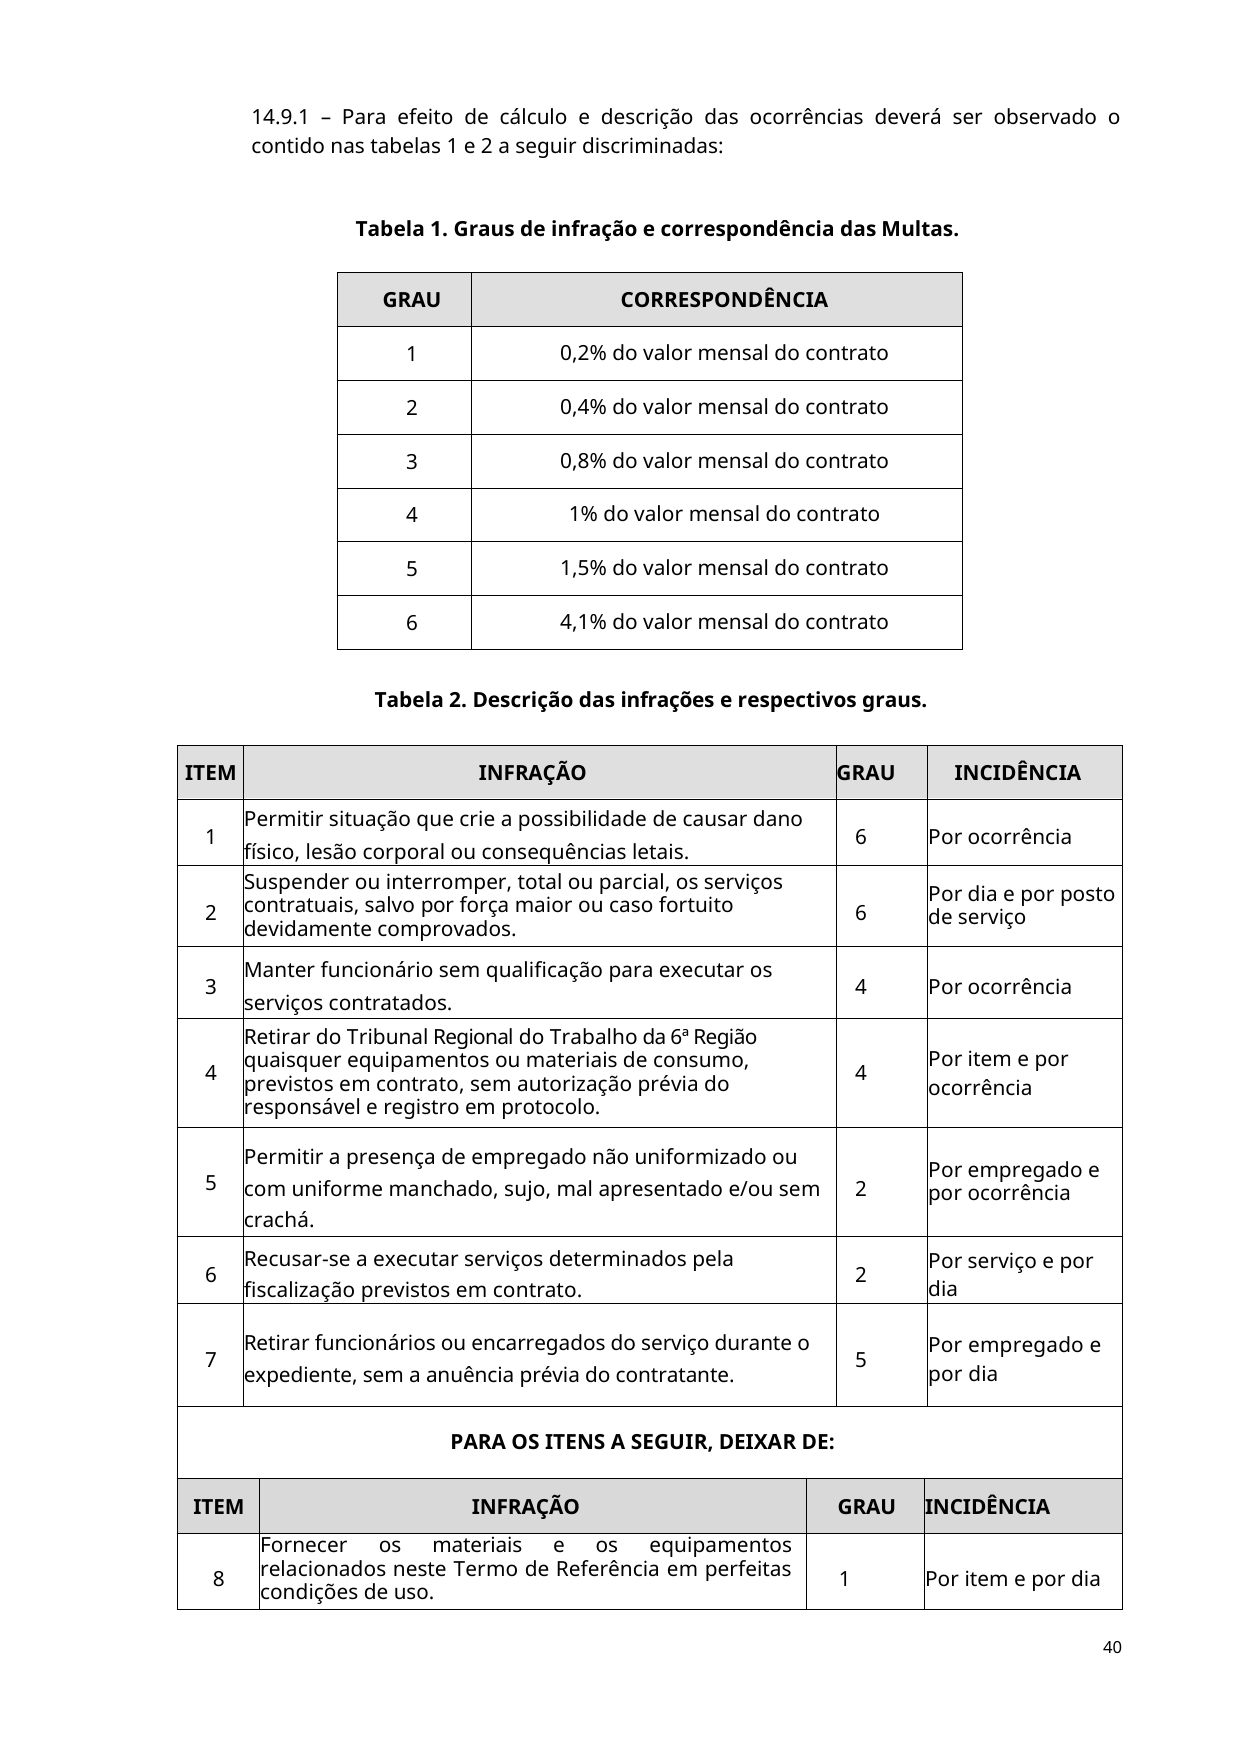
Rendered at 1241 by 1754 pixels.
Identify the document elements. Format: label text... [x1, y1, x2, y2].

table_cell Por empregado e por ocorrência [928, 1128, 1122, 1236]
table_cell 3 [338, 435, 471, 487]
table_cell 1,5% do valor mensal do contrato [472, 542, 962, 595]
table_cell 1% do valor mensal do contrato [472, 489, 962, 541]
table_header GRAU [837, 746, 927, 798]
table_cell Recusar-se a executar serviços determinados pela fiscalização previstos em contrato. [244, 1237, 836, 1303]
table_cell 1 [338, 327, 471, 380]
table_cell 8 [178, 1534, 259, 1608]
table_cell 6 [837, 800, 927, 865]
table_cell 2 [338, 381, 471, 434]
table_cell 2 [178, 866, 243, 946]
text 14.9.1 – Para efeito de cálculo e descrição das ocorrências deverá ser observado o contido nas tabelas 1 e 2 a seguir discriminadas: [251, 102, 1122, 159]
table_cell 4 [837, 947, 927, 1018]
table_cell 7 [178, 1304, 243, 1406]
table_cell 4,1% do valor mensal do contrato [472, 596, 962, 648]
table_cell 6 [178, 1237, 243, 1303]
table_cell Retirar funcionários ou encarregados do serviço durante o expediente, sem a anuência prévia do contratante. [244, 1304, 836, 1406]
table_cell 4 [338, 489, 471, 541]
table_header INFRAÇÃO [244, 746, 836, 798]
table_cell Por serviço e por dia [928, 1237, 1122, 1303]
text Tabela 2. Descrição das infrações e respectivos graus. [177, 685, 1124, 713]
table_cell Por empregado e por dia [928, 1304, 1122, 1406]
table_cell 5 [338, 542, 471, 595]
table_cell ITEM [178, 1479, 259, 1533]
table_cell 6 [837, 866, 927, 946]
table_header ITEM [178, 746, 243, 798]
table_cell PARA OS ITENS A SEGUIR, DEIXAR DE: [178, 1407, 1122, 1478]
table_header INCIDÊNCIA [928, 746, 1122, 798]
table_cell 0,2% do valor mensal do contrato [472, 327, 962, 380]
table_cell 4 [178, 1019, 243, 1127]
table_cell 0,4% do valor mensal do contrato [472, 381, 962, 434]
table_header CORRESPONDÊNCIA [472, 273, 962, 326]
table_cell GRAU [807, 1479, 924, 1533]
table_cell 2 [837, 1128, 927, 1236]
table_cell INFRAÇÃO [260, 1479, 806, 1533]
table_cell Manter funcionário sem qualificação para executar os serviços contratados. [244, 947, 836, 1018]
table_cell 0,8% do valor mensal do contrato [472, 435, 962, 487]
table_cell Fornecer os materiais e os equipamentos relacionados neste Termo de Referência em perfeitas condições de uso. [260, 1534, 806, 1608]
table_cell 6 [338, 596, 471, 648]
table_cell Permitir situação que crie a possibilidade de causar dano físico, lesão corporal ou consequências letais. [244, 800, 836, 865]
table_cell 1 [807, 1534, 924, 1608]
text Tabela 1. Graus de infração e correspondência das Multas. [177, 216, 1137, 242]
table_cell 3 [178, 947, 243, 1018]
table_cell 5 [837, 1304, 927, 1406]
table_cell 2 [837, 1237, 927, 1303]
table_cell 5 [178, 1128, 243, 1236]
table_cell Retirar do Tribunal Regional do Trabalho da 6ª Região quaisquer equipamentos ou materiais de consumo, previstos em contrato, sem autorização prévia do responsável e registro em protocolo. [244, 1019, 836, 1127]
table_cell 1 [178, 800, 243, 865]
table_cell Por dia e por posto de serviço [928, 866, 1122, 946]
table_cell INCIDÊNCIA [925, 1479, 1122, 1533]
table_cell Permitir a presença de empregado não uniformizado ou com uniforme manchado, sujo, mal apresentado e/ou sem crachá. [244, 1128, 836, 1236]
table_cell Por item e por dia [925, 1534, 1122, 1608]
table_cell 4 [837, 1019, 927, 1127]
table_cell Por ocorrência [928, 800, 1122, 865]
table_cell Por item e por ocorrência [928, 1019, 1122, 1127]
table_cell Suspender ou interromper, total ou parcial, os serviços contratuais, salvo por força maior ou caso fortuito devidamente comprovados. [244, 866, 836, 946]
table_cell Por ocorrência [928, 947, 1122, 1018]
table_header GRAU [338, 273, 471, 326]
